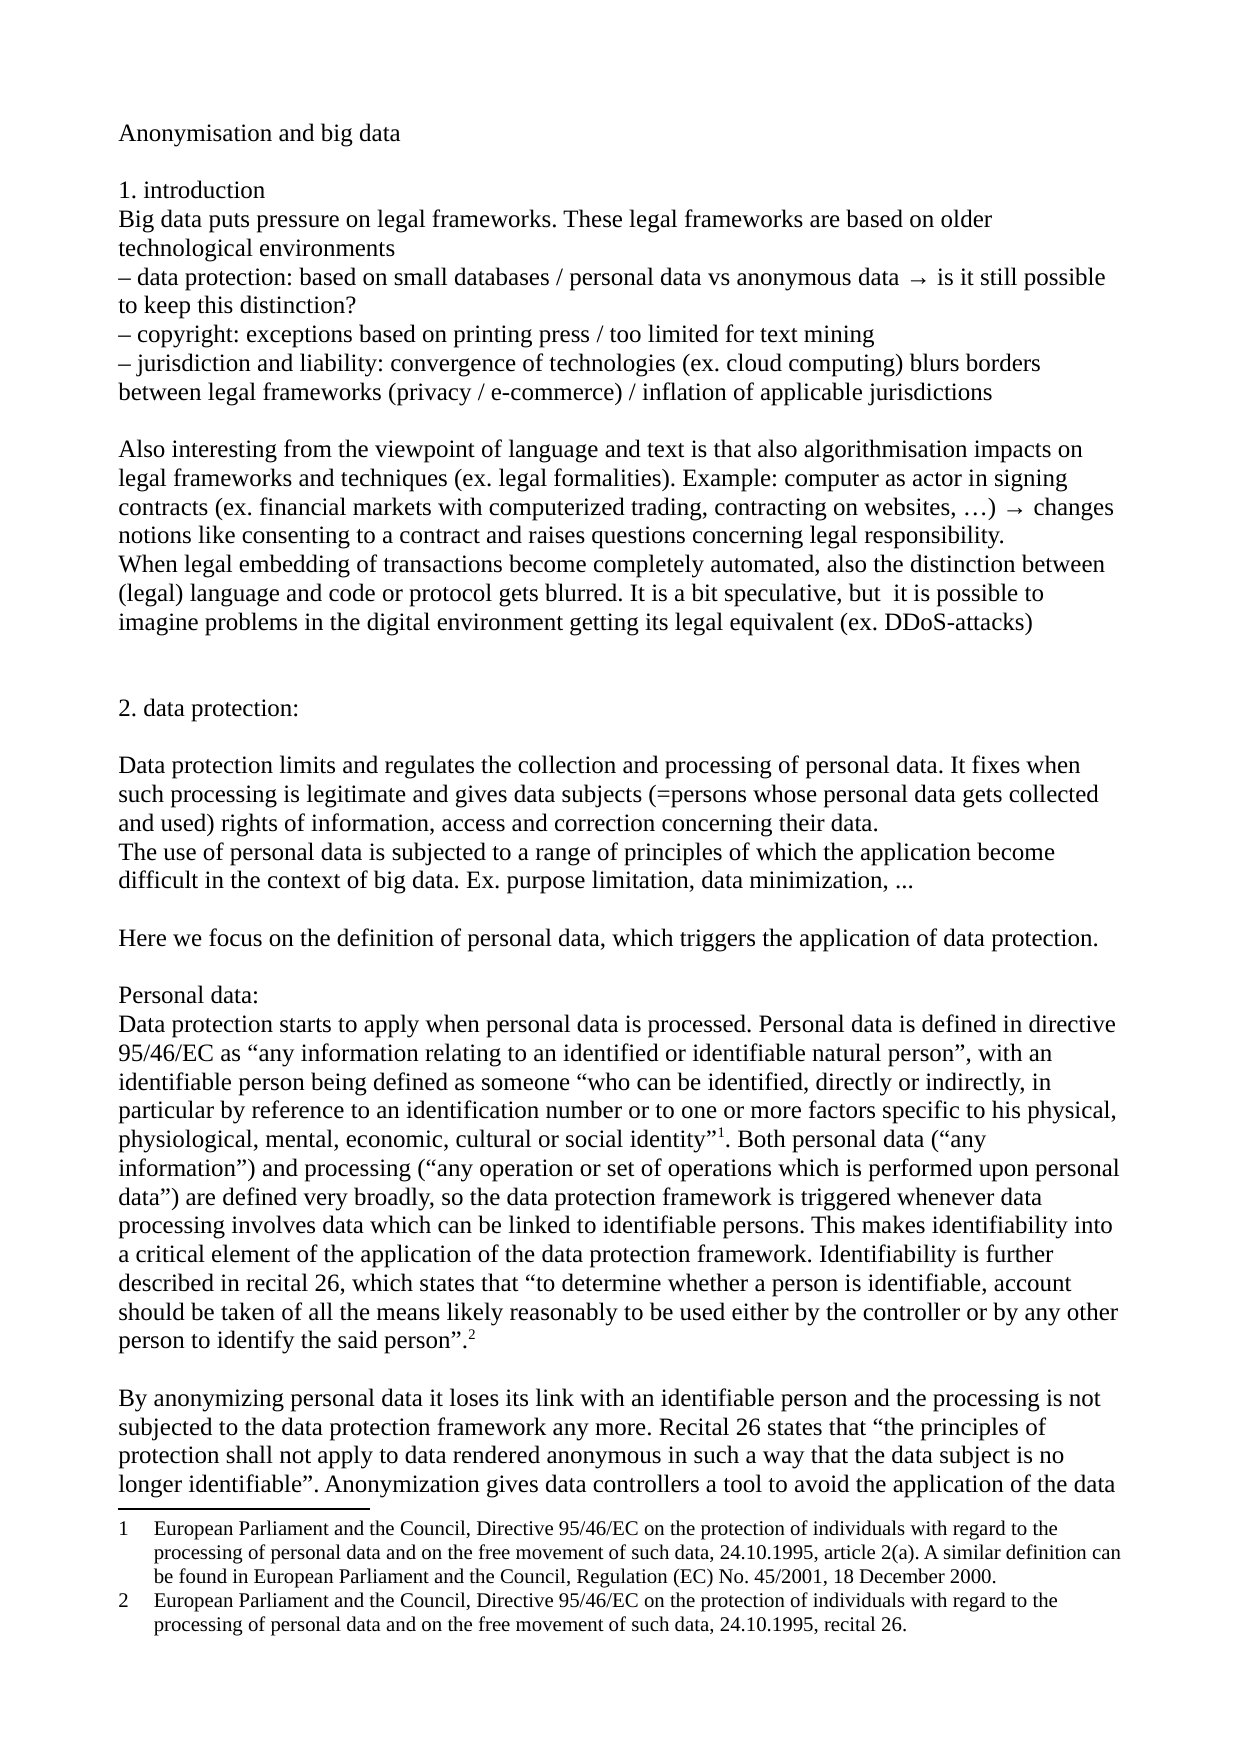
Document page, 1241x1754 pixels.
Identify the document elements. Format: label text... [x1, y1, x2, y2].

text European Parliament and the Council, Directive 95/46/EC on the protection of individuals with regard to the processing of personal data and on the free movement of such data, 24.10.1995, recital 26. [118, 1588, 1122, 1636]
text When legal embedding of transactions become completely automated, also the distinction between (legal) language and code or protocol gets blurred. It is a bit speculative, but it is possible to imagine problems in the digital environment getting its legal equivalent (ex. DDoS-attacks) [118, 549, 1122, 636]
text Here we focus on the definition of personal data, which triggers the application of data protection. [118, 923, 1122, 952]
text Also interesting from the viewpoint of language and text is that also algorithmisation impacts on legal frameworks and techniques (ex. legal formalities). Example: computer as actor in signing contracts (ex. financial markets with computerized trading, contracting on websites, …) → changes notions like consenting to a contract and raises questions concerning legal responsibility. [118, 434, 1122, 549]
text European Parliament and the Council, Directive 95/46/EC on the protection of individuals with regard to the processing of personal data and on the free movement of such data, 24.10.1995, article 2(a). A similar definition can be found in European Parliament and the Council, Regulation (EC) No. 45/2001, 18 December 2000. [118, 1516, 1122, 1588]
text 2. data protection: [118, 693, 1122, 722]
text Anonymisation and big data [118, 118, 1122, 147]
text The use of personal data is subjected to a range of principles of which the application become difficult in the context of big data. Ex. purpose limitation, data minimization, ... [118, 837, 1122, 894]
text Personal data: [118, 981, 1122, 1009]
text – data protection: based on small databases / personal data vs anonymous data → is it still possible to keep this distinction? [118, 262, 1122, 319]
text Big data puts pressure on legal frameworks. These legal frameworks are based on older technological environments [118, 204, 1122, 262]
text 1. introduction [118, 176, 1122, 204]
text Data protection limits and regulates the collection and processing of personal data. It fixes when such processing is legitimate and gives data subjects (=persons whose personal data gets collected and used) rights of information, access and correction concerning their data. [118, 751, 1122, 837]
text By anonymizing personal data it loses its link with an identifiable person and the processing is not subjected to the data protection framework any more. Recital 26 states that “the principles of protection shall not apply to data rendered anonymous in such a way that the data subject is no longer identifiable”. Anonymization gives data controllers a tool to avoid the application of the data [118, 1383, 1122, 1498]
text Data protection starts to apply when personal data is processed. Personal data is defined in directive 95/46/EC as “any information relating to an identified or identifiable natural person”, with an identifiable person being defined as someone “who can be identified, directly or indirectly, in particular by reference to an identification number or to one or more factors specific to his physical, physiological, mental, economic, cultural or social identity”. Both personal data (“any information”) and processing (“any operation or set of operations which is performed upon personal data”) are defined very broadly, so the data protection framework is triggered whenever data processing involves data which can be linked to identifiable persons. This makes identifiability into a critical element of the application of the data protection framework. Identifiability is further described in recital 26, which states that “to determine whether a person is identifiable, account should be taken of all the means likely reasonably to be used either by the controller or by any other person to identify the said person”. [118, 1009, 1122, 1354]
text – copyright: exceptions based on printing press / too limited for text mining [118, 319, 1122, 348]
text – jurisdiction and liability: convergence of technologies (ex. cloud computing) blurs borders between legal frameworks (privacy / e-commerce) / inflation of applicable jurisdictions [118, 348, 1122, 406]
